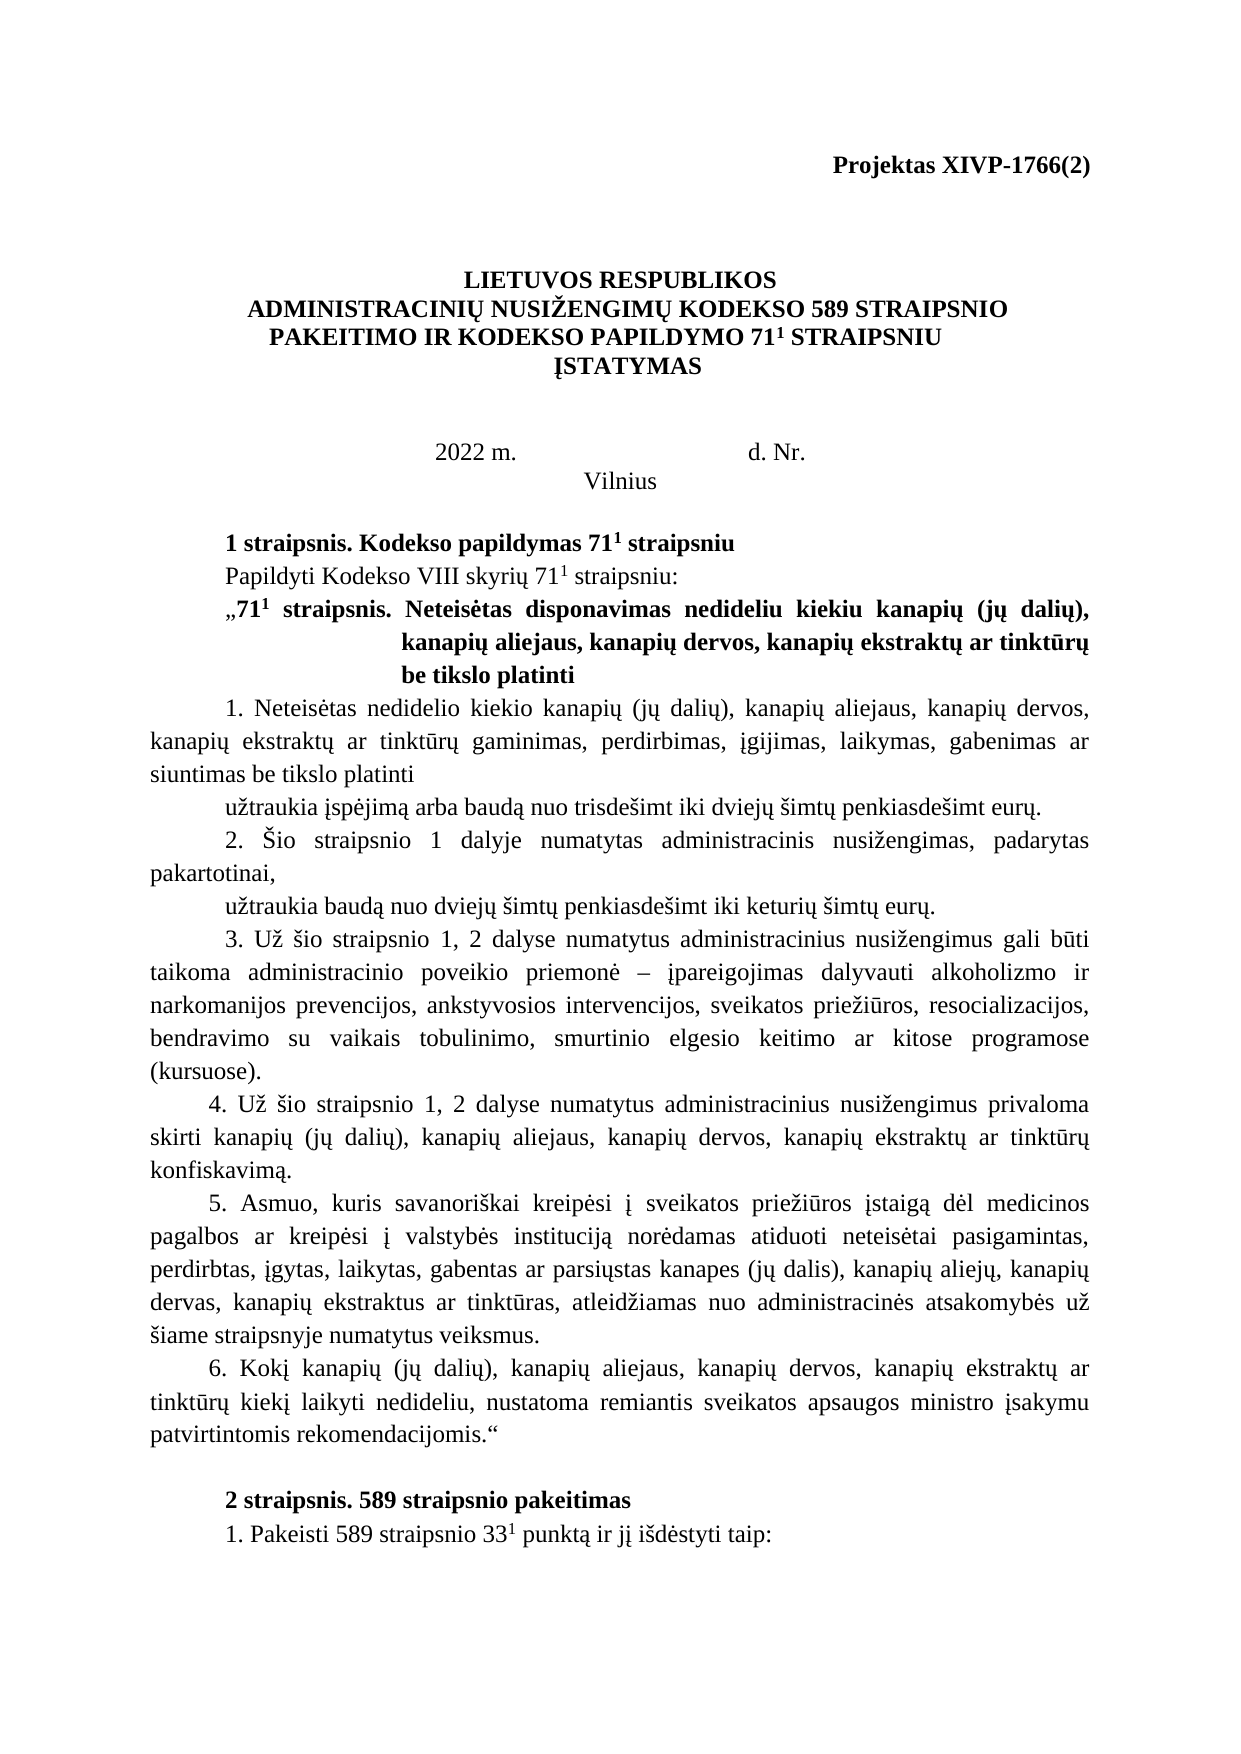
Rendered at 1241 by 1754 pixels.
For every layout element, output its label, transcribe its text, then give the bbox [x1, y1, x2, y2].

text 4. Už šio straipsnio 1, 2 dalyse numatytus administracinius nusižengimus privaloma skirti kanapių (jų dalių), kanapių aliejaus, kanapių dervos, kanapių ekstraktų ar tinktūrų konfiskavimą. [150, 1089, 1090, 1184]
text užtraukia įspėjimą arba baudą nuo trisdešimt iki dviejų šimtų penkiasdešimt eurų. [150, 792, 1090, 821]
text užtraukia baudą nuo dviejų šimtų penkiasdešimt iki keturių šimtų eurų. [150, 891, 1090, 920]
text 2 straipsnis. 589 straipsnio pakeitimas [150, 1486, 1090, 1514]
text 2022 m. d. Nr. [150, 437, 1090, 466]
text Papildyti Kodekso VIII skyrių 711 straipsniu: [150, 561, 1090, 590]
text ADMINISTRACINIŲ NUSIŽENGIMŲ KODEKSO 589 STRAIPSNIO PAKEITIMO IR KODEKSO PAPILDYMO 711 STRAIPSNIU [150, 294, 1061, 351]
text 1. Neteisėtas nedidelio kiekio kanapių (jų dalių), kanapių aliejaus, kanapių dervos, kanapių ekstraktų ar tinktūrų gaminimas, perdirbimas, įgijimas, laikymas, gabenimas ar siuntimas be tikslo platinti [150, 693, 1090, 788]
text 1 straipsnis. Kodekso papildymas 711 straipsniu [150, 528, 1090, 557]
text 6. Kokį kanapių (jų dalių), kanapių aliejaus, kanapių dervos, kanapių ekstraktų ar tinktūrų kiekį laikyti nedideliu, nustatoma remiantis sveikatos apsaugos ministro įsakymu patvirtintomis rekomendacijomis.“ [150, 1353, 1090, 1448]
text 2. Šio straipsnio 1 dalyje numatytas administracinis nusižengimas, padarytas pakartotinai, [150, 825, 1090, 887]
text 3. Už šio straipsnio 1, 2 dalyse numatytus administracinius nusižengimus gali būti taikoma administracinio poveikio priemonė – įpareigojimas dalyvauti alkoholizmo ir narkomanijos prevencijos, ankstyvosios intervencijos, sveikatos priežiūros, resocializacijos, bendravimo su vaikais tobulinimo, smurtinio elgesio keitimo ar kitose programose (kursuose). [150, 924, 1090, 1085]
text 5. Asmuo, kuris savanoriškai kreipėsi į sveikatos priežiūros įstaigą dėl medicinos pagalbos ar kreipėsi į valstybės instituciją norėdamas atiduoti neteisėtai pasigamintas, perdirbtas, įgytas, laikytas, gabentas ar parsiųstas kanapes (jų dalis), kanapių aliejų, kanapių dervas, kanapių ekstraktus ar tinktūras, atleidžiamas nuo administracinės atsakomybės už šiame straipsnyje numatytus veiksmus. [150, 1188, 1090, 1349]
text 1. Pakeisti 589 straipsnio 331 punktą ir jį išdėstyti taip: [150, 1519, 1090, 1547]
text Vilnius [150, 466, 1090, 495]
text ĮSTATYMAS [150, 351, 1061, 380]
text Projektas XIVP-1766(2) [150, 150, 1090, 179]
text „711 straipsnis. Neteisėtas disponavimas nedideliu kiekiu kanapių (jų dalių), kanapių aliejaus, kanapių dervos, kanapių ekstraktų ar tinktūrų be tikslo platinti [225, 594, 1090, 689]
text LIETUVOS RESPUBLIKOS [150, 265, 1090, 294]
